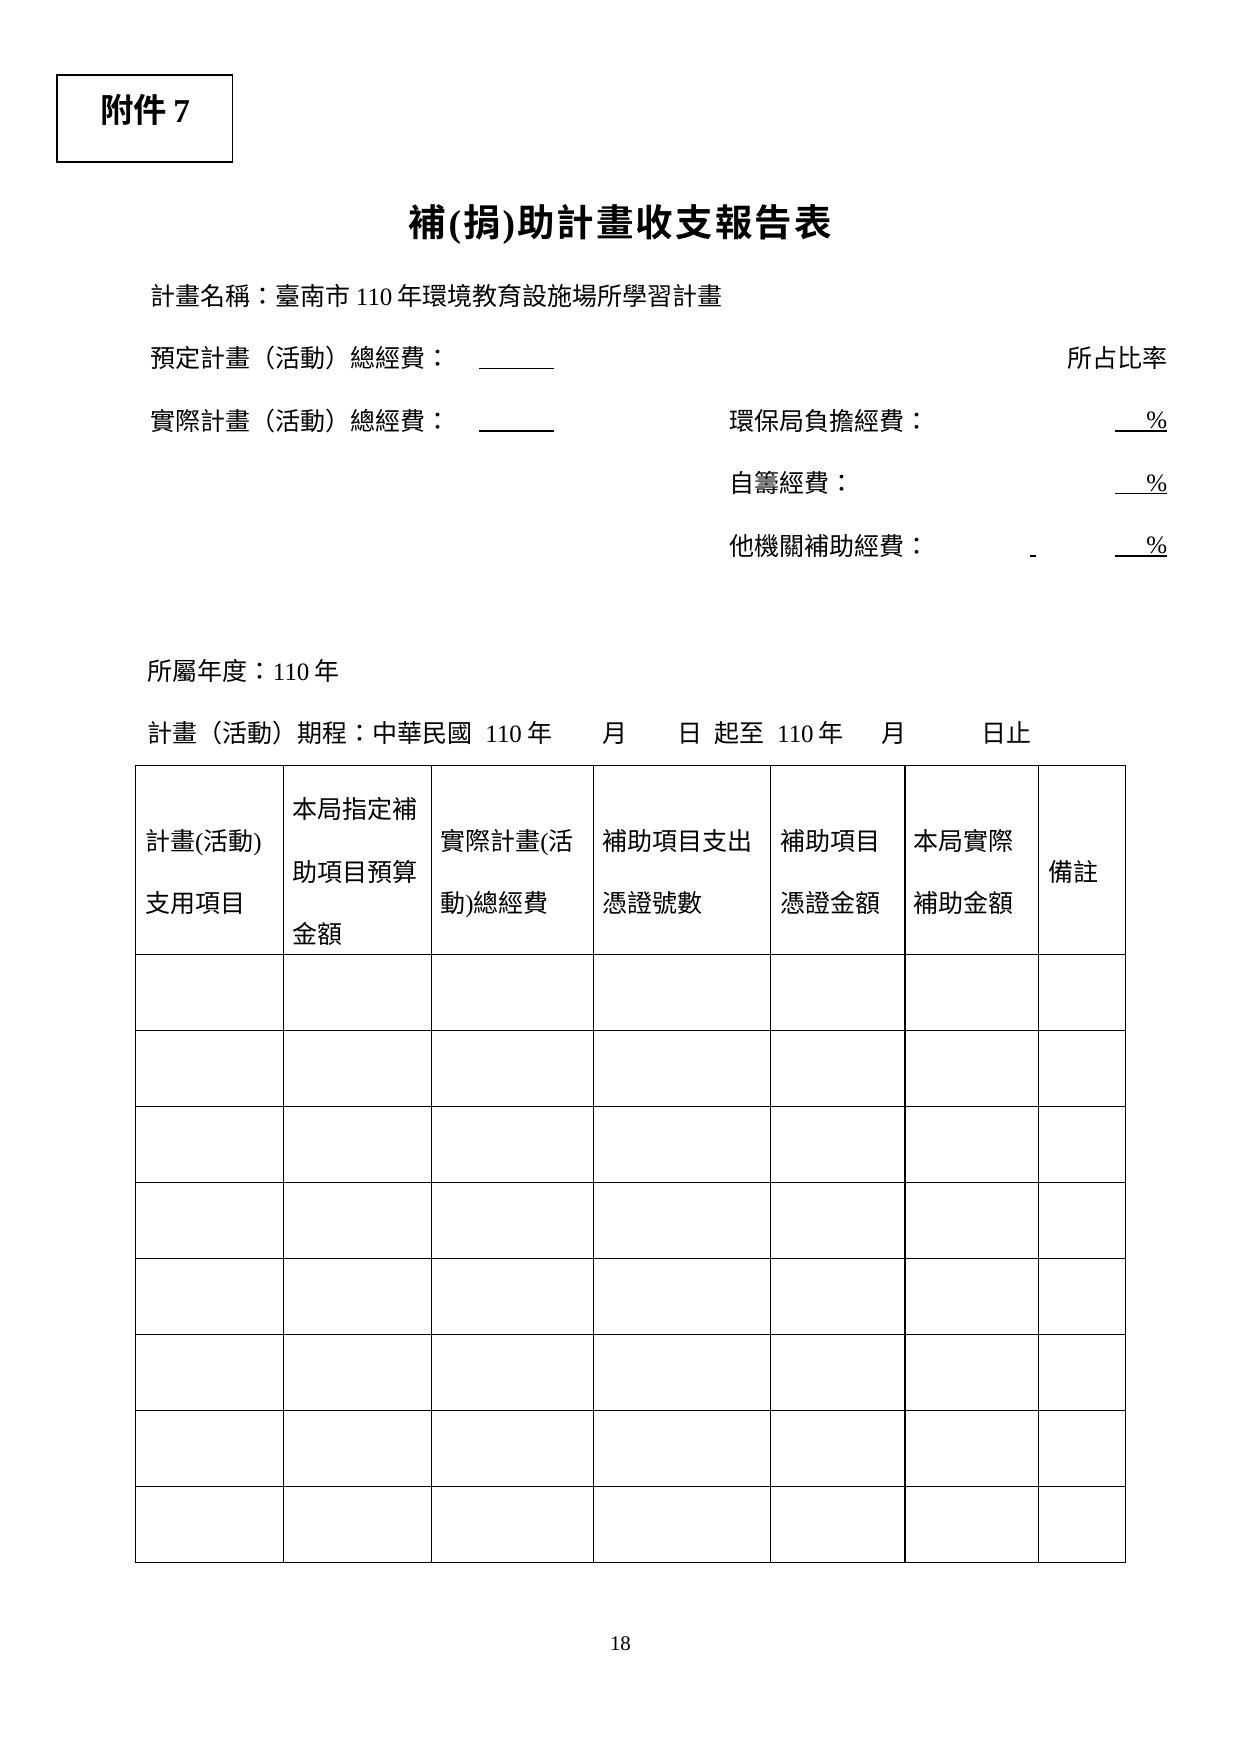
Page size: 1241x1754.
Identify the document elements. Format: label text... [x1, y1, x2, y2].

table_cell [284, 1183, 431, 1258]
table_cell [432, 955, 593, 1030]
table_cell [771, 1335, 904, 1410]
table_cell [284, 1031, 431, 1106]
table_cell [432, 1411, 593, 1486]
table_header 本局指定補助項目預算金額 [284, 766, 431, 954]
table_cell [594, 955, 770, 1030]
table_cell 預定計畫（活動）總經費： [148, 315, 476, 378]
table_cell [594, 1031, 770, 1106]
table_cell [906, 1259, 1038, 1334]
table_cell [1039, 1411, 1125, 1486]
table_cell [476, 503, 727, 565]
text 補(捐)助計畫收支報告表 [148, 178, 1092, 240]
table_cell [771, 1487, 904, 1562]
table_header 計畫(活動)支用項目 [136, 766, 283, 954]
table_header 備註 [1039, 766, 1125, 954]
table_cell [906, 1335, 1038, 1410]
table_header [727, 253, 1027, 315]
table_cell [727, 315, 1027, 378]
table_cell [771, 1259, 904, 1334]
table_cell [771, 1031, 904, 1106]
table_cell [432, 1487, 593, 1562]
table_cell [906, 1031, 1038, 1106]
table_cell [594, 1259, 770, 1334]
table_cell [284, 1259, 431, 1334]
table_cell [476, 378, 727, 440]
table_cell 環保局負擔經費： [727, 378, 1027, 440]
table_header 本局實際補助金額 [906, 766, 1038, 954]
table_cell [1039, 1031, 1125, 1106]
table_cell 自籌經費： [727, 440, 1027, 503]
table_cell [1027, 315, 1037, 378]
table_cell [432, 1183, 593, 1258]
table_cell [1027, 503, 1037, 565]
table_header 補助項目支出憑證號數 [594, 766, 770, 954]
table_cell [1039, 1335, 1125, 1410]
table_cell [432, 1335, 593, 1410]
table_cell [1039, 1183, 1125, 1258]
table_cell [136, 1183, 283, 1258]
table_cell [1027, 378, 1037, 440]
table_cell % [1037, 440, 1169, 503]
table_cell [136, 1031, 283, 1106]
table_header [1027, 253, 1169, 315]
table_cell % [1037, 503, 1169, 565]
table_cell [906, 1487, 1038, 1562]
table_cell [771, 1183, 904, 1258]
text 附件7 [73, 83, 217, 132]
table_cell [906, 1183, 1038, 1258]
table_cell [771, 955, 904, 1030]
text 計畫（活動）期程：中華民國 110年 月 日 起至 110年 月 日止 [148, 690, 1092, 753]
table_cell [476, 315, 727, 378]
table_cell [906, 1411, 1038, 1486]
table_cell [1027, 440, 1037, 503]
table_cell [136, 1335, 283, 1410]
table_cell [284, 1411, 431, 1486]
table_cell [771, 1411, 904, 1486]
table_cell [771, 1107, 904, 1182]
table_cell [906, 955, 1038, 1030]
table_cell [284, 1335, 431, 1410]
table_cell [432, 1259, 593, 1334]
table_cell [136, 1107, 283, 1182]
table_cell [284, 955, 431, 1030]
table_cell [476, 440, 727, 503]
table_cell [727, 565, 1027, 628]
table_cell [148, 503, 476, 565]
table_cell [284, 1487, 431, 1562]
text 所屬年度：110年 [148, 628, 1092, 690]
table_cell 實際計畫（活動）總經費： [148, 378, 476, 440]
table_cell % [1037, 378, 1169, 440]
table_cell [432, 1107, 593, 1182]
table_cell [1037, 565, 1169, 628]
table_cell [136, 1487, 283, 1562]
table_cell [1039, 1107, 1125, 1182]
table_cell [1039, 955, 1125, 1030]
table_cell [148, 440, 476, 503]
table_cell [284, 1107, 431, 1182]
table_cell [1039, 1259, 1125, 1334]
table_header 實際計畫(活動)總經費 [432, 766, 593, 954]
table_cell [594, 1107, 770, 1182]
table_cell [136, 1259, 283, 1334]
table_cell [136, 955, 283, 1030]
table_cell [594, 1335, 770, 1410]
table_cell [1027, 565, 1037, 628]
table_cell [136, 1411, 283, 1486]
table_cell [1039, 1487, 1125, 1562]
table_cell [594, 1487, 770, 1562]
table_header 補助項目憑證金額 [771, 766, 904, 954]
table_cell [432, 1031, 593, 1106]
table_header 計畫名稱：臺南市110年環境教育設施場所學習計畫 [148, 253, 727, 315]
table_cell [594, 1411, 770, 1486]
table_cell [476, 565, 727, 628]
table_cell 所占比率 [1037, 315, 1169, 378]
table_cell [906, 1107, 1038, 1182]
table_cell 他機關補助經費： [727, 503, 1027, 565]
table_cell [594, 1183, 770, 1258]
table_cell [148, 565, 476, 628]
